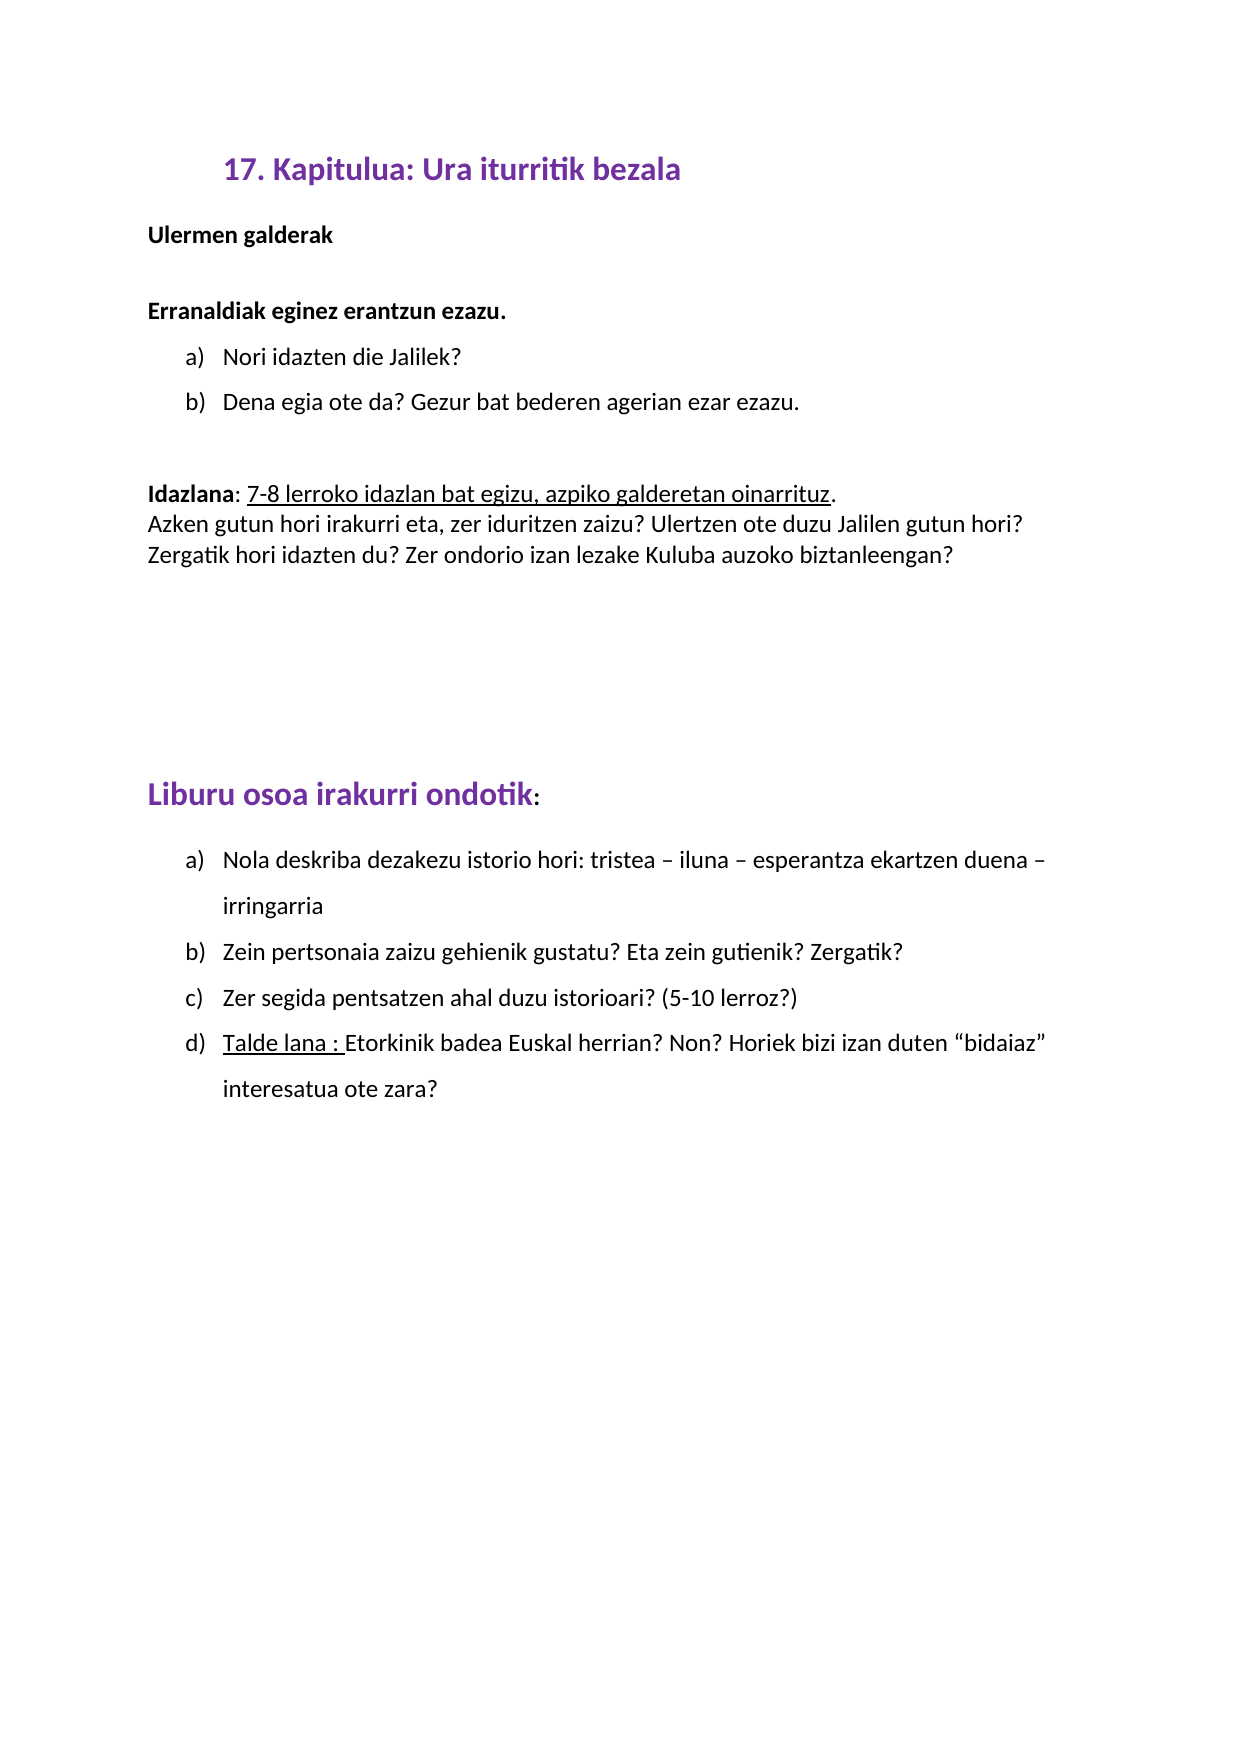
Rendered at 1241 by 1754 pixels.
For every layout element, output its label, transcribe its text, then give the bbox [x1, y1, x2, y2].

list 17. Kapitulua: Ura iturritik bezala [185, 148, 1093, 188]
text Azken gutun hori irakurri eta, zer iduritzen zaizu? Ulertzen ote duzu Jalilen gutun hori? Zergatik hori idazten du? Zer ondorio izan lezake Kuluba auzoko biztanleengan? [148, 508, 1093, 569]
text Ulermen galderak [148, 219, 1093, 249]
list Dena egia ote da? Gezur bat bederen agerian ezar ezazu. [185, 387, 1093, 417]
text Liburu osoa irakurri ondotik: [148, 773, 1093, 814]
text Idazlana: 7-8 lerroko idazlan bat egizu, azpiko galderetan oinarrituz. [148, 478, 1093, 508]
text Erranaldiak eginez erantzun ezazu. [148, 295, 1093, 326]
list Zein pertsonaia zaizu gehienik gustatu? Eta zein gutienik? Zergatik? [185, 936, 1093, 966]
list Talde lana : Etorkinik badea Euskal herrian? Non? Horiek bizi izan duten “bidaiaz” interesatua ote zara? [185, 1027, 1093, 1104]
list Nori idazten die Jalilek? [185, 341, 1093, 371]
list Nola deskriba dezakezu istorio hori: tristea – iluna – esperantza ekartzen duena – irringarria [185, 844, 1093, 921]
list Zer segida pentsatzen ahal duzu istorioari? (5-10 lerroz?) [185, 982, 1093, 1012]
